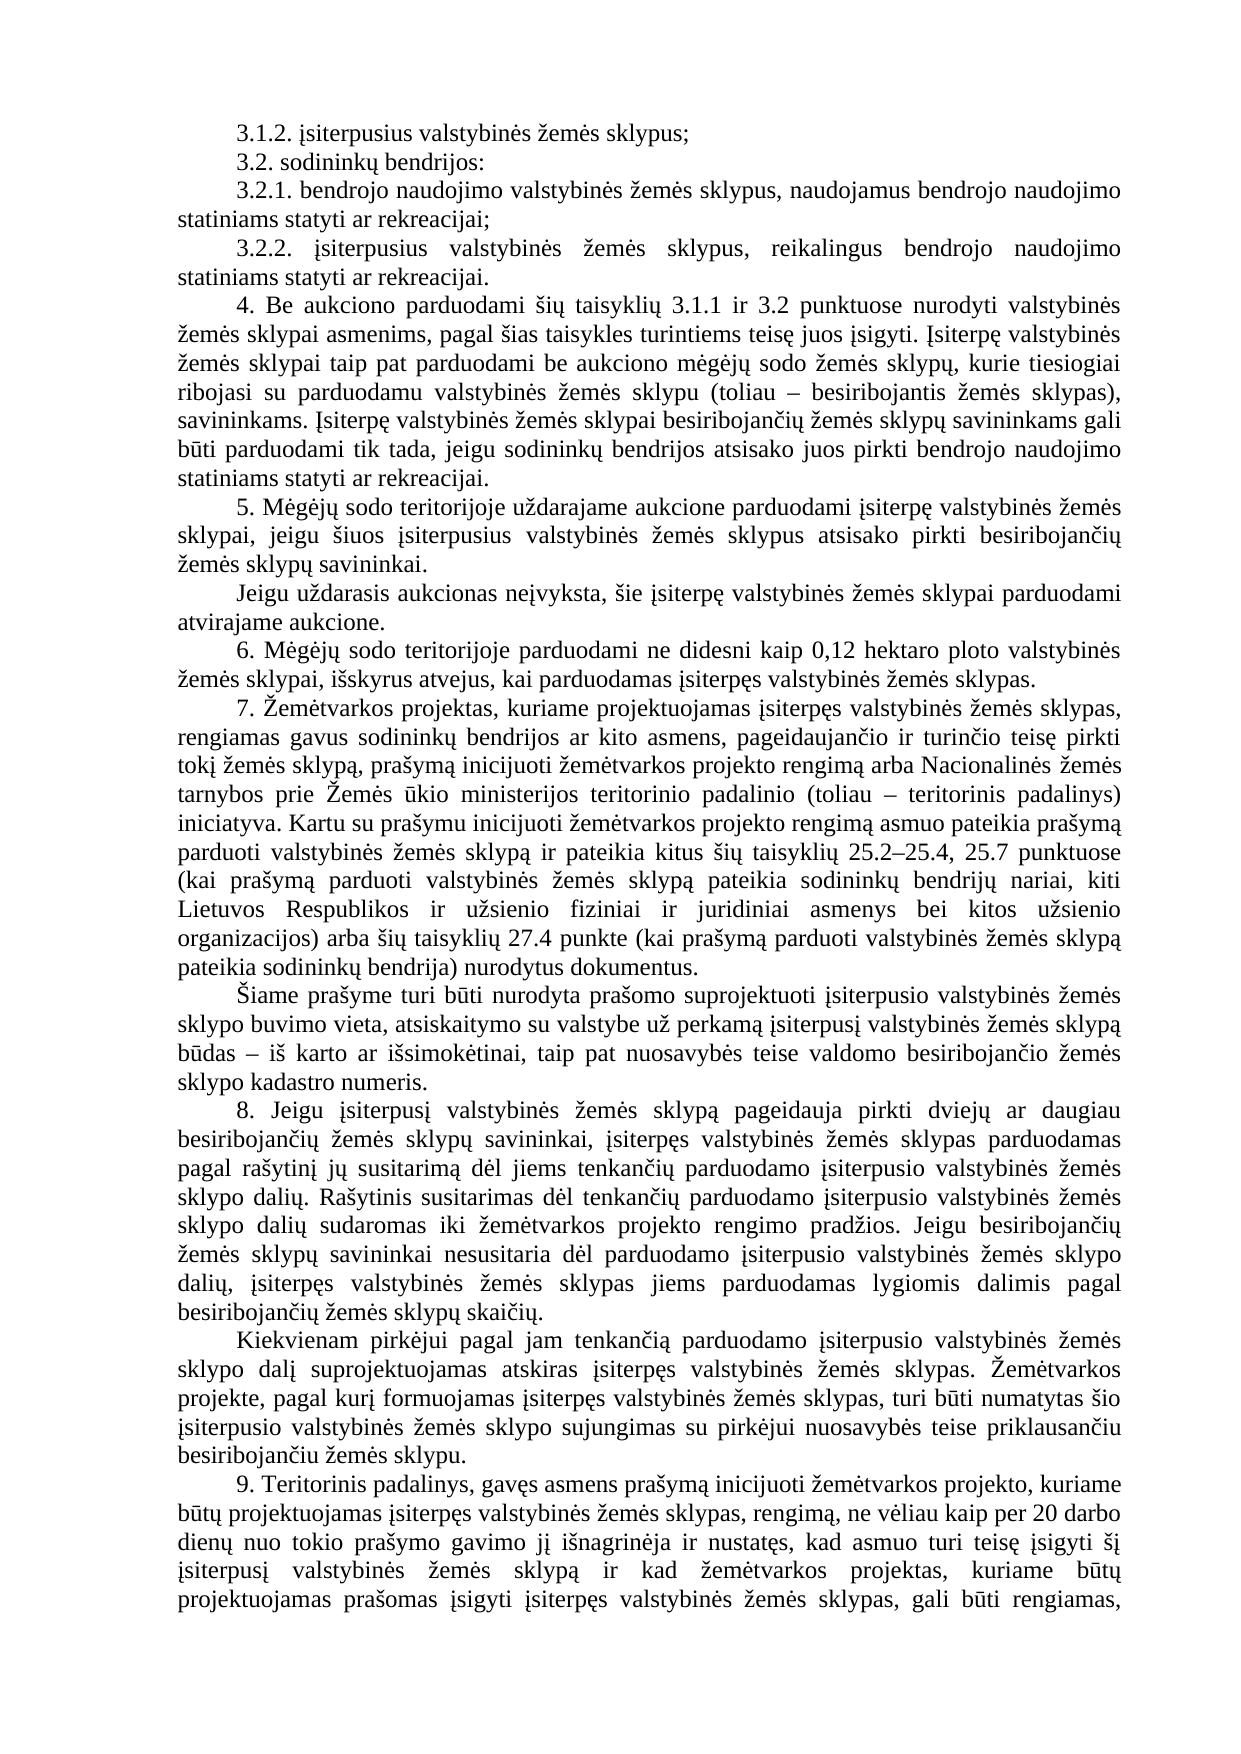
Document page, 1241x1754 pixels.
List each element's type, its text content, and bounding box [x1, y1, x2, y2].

text 7. Žemėtvarkos projektas, kuriame projektuojamas įsiterpęs valstybinės žemės sklypas, rengiamas gavus sodininkų bendrijos ar kito asmens, pageidaujančio ir turinčio teisę pirkti tokį žemės sklypą, prašymą inicijuoti žemėtvarkos projekto rengimą arba Nacionalinės žemės tarnybos prie Žemės ūkio ministerijos teritorinio padalinio (toliau – teritorinis padalinys) iniciatyva. Kartu su prašymu inicijuoti žemėtvarkos projekto rengimą asmuo pateikia prašymą parduoti valstybinės žemės sklypą ir pateikia kitus šių taisyklių 25.2–25.4, 25.7 punktuose (kai prašymą parduoti valstybinės žemės sklypą pateikia sodininkų bendrijų nariai, kiti Lietuvos Respublikos ir užsienio fiziniai ir juridiniai asmenys bei kitos užsienio organizacijos) arba šių taisyklių 27.4 punkte (kai prašymą parduoti valstybinės žemės sklypą pateikia sodininkų bendrija) nurodytus dokumentus. [177, 693, 1122, 981]
text 3.2.2. įsiterpusius valstybinės žemės sklypus, reikalingus bendrojo naudojimo statiniams statyti ar rekreacijai. [177, 233, 1122, 291]
text 3.2. sodininkų bendrijos: [177, 147, 1122, 176]
text 8. Jeigu įsiterpusį valstybinės žemės sklypą pageidauja pirkti dviejų ar daugiau besiribojančių žemės sklypų savininkai, įsiterpęs valstybinės žemės sklypas parduodamas pagal rašytinį jų susitarimą dėl jiems tenkančių parduodamo įsiterpusio valstybinės žemės sklypo dalių. Rašytinis susitarimas dėl tenkančių parduodamo įsiterpusio valstybinės žemės sklypo dalių sudaromas iki žemėtvarkos projekto rengimo pradžios. Jeigu besiribojančių žemės sklypų savininkai nesusitaria dėl parduodamo įsiterpusio valstybinės žemės sklypo dalių, įsiterpęs valstybinės žemės sklypas jiems parduodamas lygiomis dalimis pagal besiribojančių žemės sklypų skaičių. [177, 1096, 1122, 1326]
text Šiame prašyme turi būti nurodyta prašomo suprojektuoti įsiterpusio valstybinės žemės sklypo buvimo vieta, atsiskaitymo su valstybe už perkamą įsiterpusį valstybinės žemės sklypą būdas – iš karto ar išsimokėtinai, taip pat nuosavybės teise valdomo besiribojančio žemės sklypo kadastro numeris. [177, 981, 1122, 1096]
text 6. Mėgėjų sodo teritorijoje parduodami ne didesni kaip 0,12 hektaro ploto valstybinės žemės sklypai, išskyrus atvejus, kai parduodamas įsiterpęs valstybinės žemės sklypas. [177, 636, 1122, 693]
text Kiekvienam pirkėjui pagal jam tenkančią parduodamo įsiterpusio valstybinės žemės sklypo dalį suprojektuojamas atskiras įsiterpęs valstybinės žemės sklypas. Žemėtvarkos projekte, pagal kurį formuojamas įsiterpęs valstybinės žemės sklypas, turi būti numatytas šio įsiterpusio valstybinės žemės sklypo sujungimas su pirkėjui nuosavybės teise priklausančiu besiribojančiu žemės sklypu. [177, 1326, 1122, 1469]
text 3.1.2. įsiterpusius valstybinės žemės sklypus; [177, 118, 1122, 147]
text 9. Teritorinis padalinys, gavęs asmens prašymą inicijuoti žemėtvarkos projekto, kuriame būtų projektuojamas įsiterpęs valstybinės žemės sklypas, rengimą, ne vėliau kaip per 20 darbo dienų nuo tokio prašymo gavimo jį išnagrinėja ir nustatęs, kad asmuo turi teisę įsigyti šį įsiterpusį valstybinės žemės sklypą ir kad žemėtvarkos projektas, kuriame būtų projektuojamas prašomas įsigyti įsiterpęs valstybinės žemės sklypas, gali būti rengiamas, [177, 1469, 1122, 1613]
text 5. Mėgėjų sodo teritorijoje uždarajame aukcione parduodami įsiterpę valstybinės žemės sklypai, jeigu šiuos įsiterpusius valstybinės žemės sklypus atsisako pirkti besiribojančių žemės sklypų savininkai. [177, 492, 1122, 578]
text 4. Be aukciono parduodami šių taisyklių 3.1.1 ir 3.2 punktuose nurodyti valstybinės žemės sklypai asmenims, pagal šias taisykles turintiems teisę juos įsigyti. Įsiterpę valstybinės žemės sklypai taip pat parduodami be aukciono mėgėjų sodo žemės sklypų, kurie tiesiogiai ribojasi su parduodamu valstybinės žemės sklypu (toliau – besiribojantis žemės sklypas), savininkams. Įsiterpę valstybinės žemės sklypai besiribojančių žemės sklypų savininkams gali būti parduodami tik tada, jeigu sodininkų bendrijos atsisako juos pirkti bendrojo naudojimo statiniams statyti ar rekreacijai. [177, 291, 1122, 492]
text Jeigu uždarasis aukcionas neįvyksta, šie įsiterpę valstybinės žemės sklypai parduodami atvirajame aukcione. [177, 578, 1122, 636]
text 3.2.1. bendrojo naudojimo valstybinės žemės sklypus, naudojamus bendrojo naudojimo statiniams statyti ar rekreacijai; [177, 176, 1122, 233]
